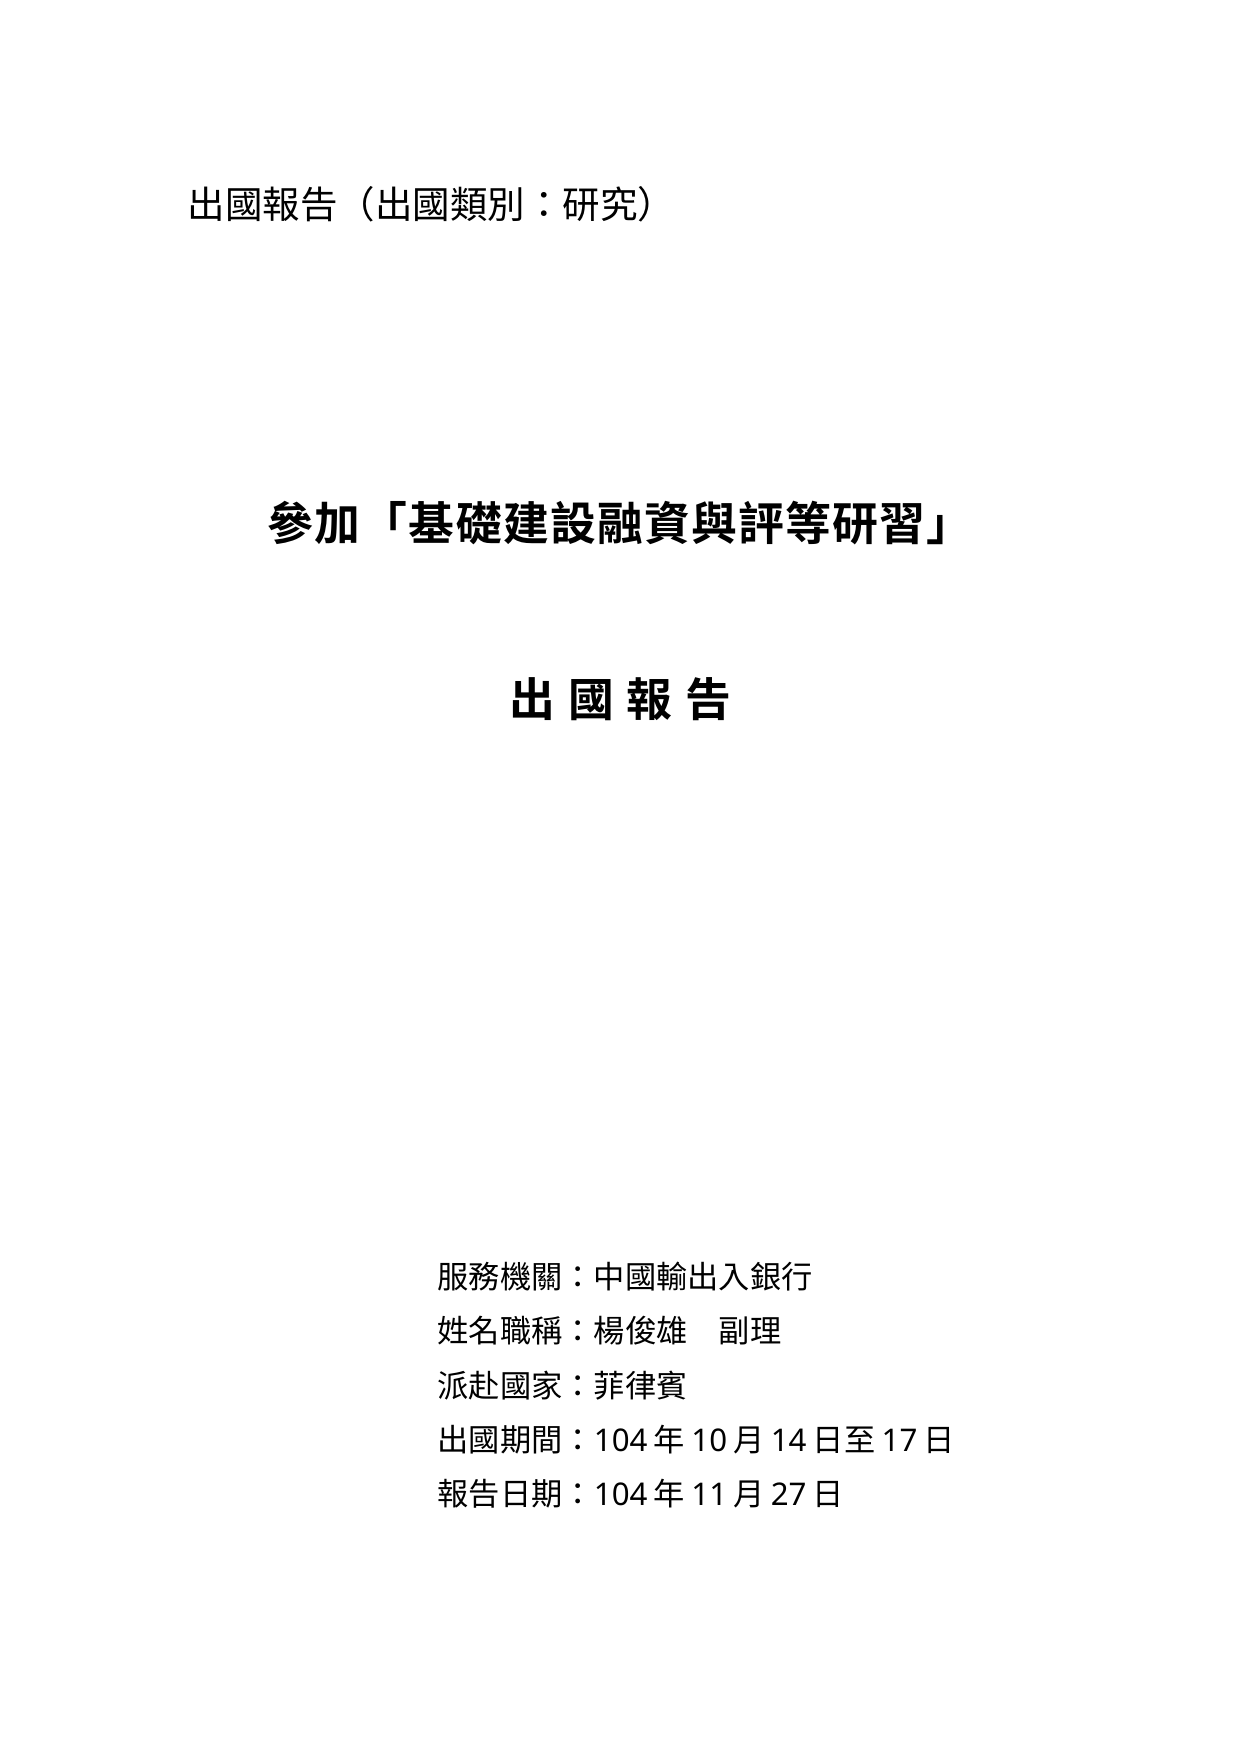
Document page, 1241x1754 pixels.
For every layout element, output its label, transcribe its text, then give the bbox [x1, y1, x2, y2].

text 出國報告（出國類別：研究） [187, 164, 1053, 239]
text 派赴國家：菲律賓 [437, 1361, 1053, 1406]
text 參加「基礎建設融資與評等研習」 [187, 483, 1053, 558]
text 報告日期：104年11月27日 [437, 1469, 1053, 1515]
text 出 國 報 告 [187, 659, 1053, 734]
text 服務機關：中國輸出入銀行 [437, 1252, 1053, 1298]
text 姓名職稱：楊俊雄 副理 [437, 1307, 1053, 1352]
text 出國期間：104年10月14日至17日 [437, 1415, 1053, 1460]
